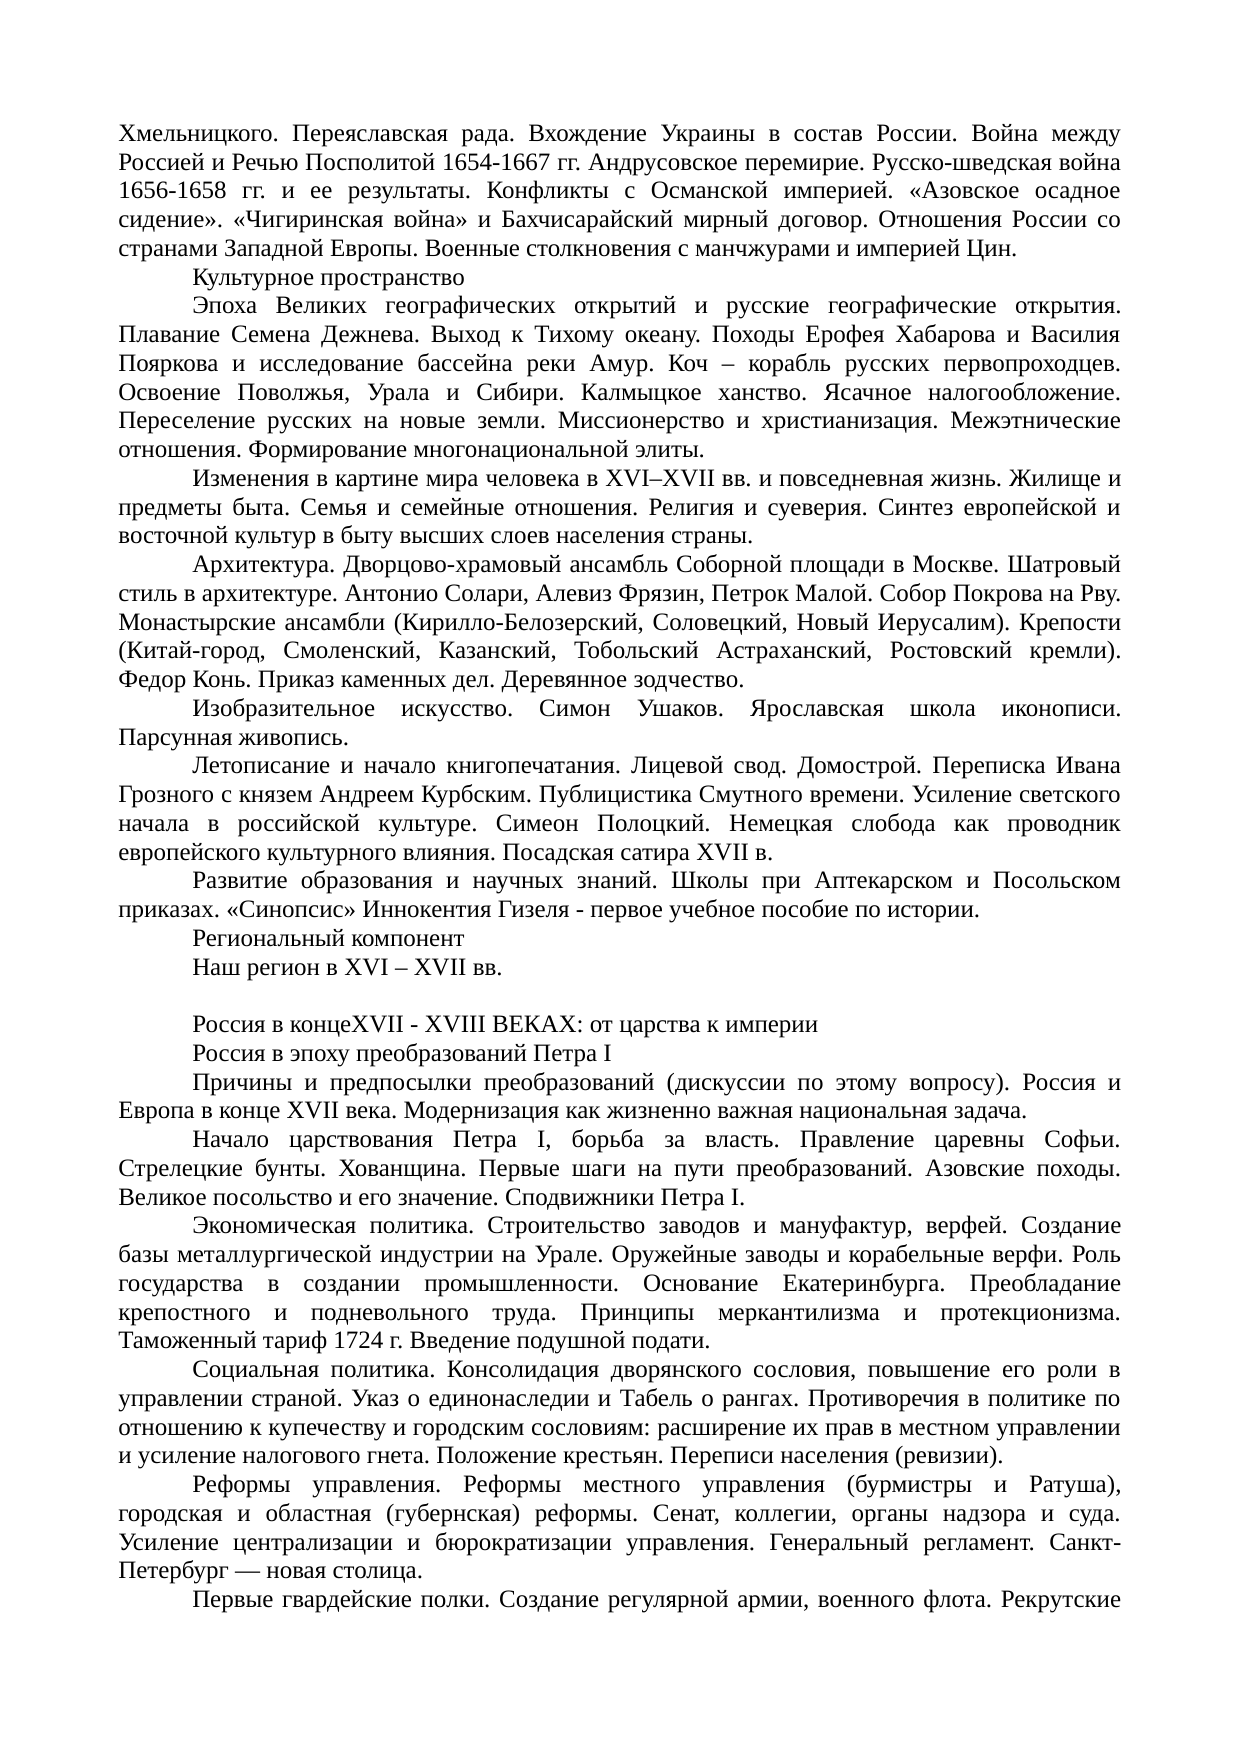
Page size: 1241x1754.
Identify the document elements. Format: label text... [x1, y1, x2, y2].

text Социальная политика. Консолидация дворянского сословия, повышение его роли в управлении страной. Указ о единонаследии и Табель о рангах. Противоречия в политике по отношению к купечеству и городским сословиям: расширение их прав в местном управлении и усиление налогового гнета. Положение крестьян. Переписи населения (ревизии). [118, 1354, 1122, 1469]
text Изобразительное искусство. Симон Ушаков. Ярославская школа иконописи. Парсунная живопись. [118, 693, 1122, 751]
text Реформы управления. Реформы местного управления (бурмистры и Ратуша), городская и областная (губернская) реформы. Сенат, коллегии, органы надзора и суда. Усиление централизации и бюрократизации управления. Генеральный регламент. Санкт-Петербург — новая столица. [118, 1469, 1122, 1584]
text Начало царствования Петра I, борьба за власть. Правление царевны Софьи. Стрелецкие бунты. Хованщина. Первые шаги на пути преобразований. Азовские походы. Великое посольство и его значение. Сподвижники Петра I. [118, 1124, 1122, 1211]
text Культурное пространство [118, 262, 1122, 291]
text Хмельницкого. Переяславская рада. Вхождение Украины в состав России. Война между Россией и Речью Посполитой 1654-1667 гг. Андрусовское перемирие. Русско-шведская война 1656-1658 гг. и ее результаты. Конфликты с Османской империей. «Азовское осадное сидение». «Чигиринская война» и Бахчисарайский мирный договор. Отношения России со странами Западной Европы. Военные столкновения с манчжурами и империей Цин. [118, 118, 1122, 262]
text Причины и предпосылки преобразований (дискуссии по этому вопросу). Россия и Европа в конце XVII века. Модернизация как жизненно важная национальная задача. [118, 1067, 1122, 1124]
text Региональный компонент [118, 923, 1122, 952]
text Изменения в картине мира человека в XVI–XVII вв. и повседневная жизнь. Жилище и предметы быта. Семья и семейные отношения. Религия и суеверия. Синтез европейской и восточной культур в быту высших слоев населения страны. [118, 463, 1122, 549]
text Первые гвардейские полки. Создание регулярной армии, военного флота. Рекрутские [118, 1584, 1122, 1613]
text Россия в концеXVII - XVIII ВЕКАХ: от царства к империи [118, 1009, 1122, 1038]
text Архитектура. Дворцово-храмовый ансамбль Соборной площади в Москве. Шатровый стиль в архитектуре. Антонио Солари, Алевиз Фрязин, Петрок Малой. Собор Покрова на Рву. Монастырские ансамбли (Кирилло-Белозерский, Соловецкий, Новый Иерусалим). Крепости (Китай-город, Смоленский, Казанский, Тобольский Астраханский, Ростовский кремли). Федор Конь. Приказ каменных дел. Деревянное зодчество. [118, 549, 1122, 693]
text Наш регион в XVI – XVII вв. [118, 952, 1122, 981]
text Летописание и начало книгопечатания. Лицевой свод. Домострой. Переписка Ивана Грозного с князем Андреем Курбским. Публицистика Смутного времени. Усиление светского начала в российской культуре. Симеон Полоцкий. Немецкая слобода как проводник европейского культурного влияния. Посадская сатира XVII в. [118, 751, 1122, 866]
text Эпоха Великих географических открытий и русские географические открытия. Плавание Семена Дежнева. Выход к Тихому океану. Походы Ерофея Хабарова и Василия Пояркова и исследование бассейна реки Амур. Коч – корабль русских первопроходцев. Освоение Поволжья, Урала и Сибири. Калмыцкое ханство. Ясачное налогообложение. Переселение русских на новые земли. Миссионерство и христианизация. Межэтнические отношения. Формирование многонациональной элиты. [118, 291, 1122, 463]
text Экономическая политика. Строительство заводов и мануфактур, верфей. Создание базы металлургической индустрии на Урале. Оружейные заводы и корабельные верфи. Роль государства в создании промышленности. Основание Екатеринбурга. Преобладание крепостного и подневольного труда. Принципы меркантилизма и протекционизма. Таможенный тариф 1724 г. Введение подушной подати. [118, 1211, 1122, 1354]
text Развитие образования и научных знаний. Школы при Аптекарском и Посольском приказах. «Синопсис» Иннокентия Гизеля - первое учебное пособие по истории. [118, 866, 1122, 923]
text Россия в эпоху преобразований Петра I [118, 1038, 1122, 1067]
